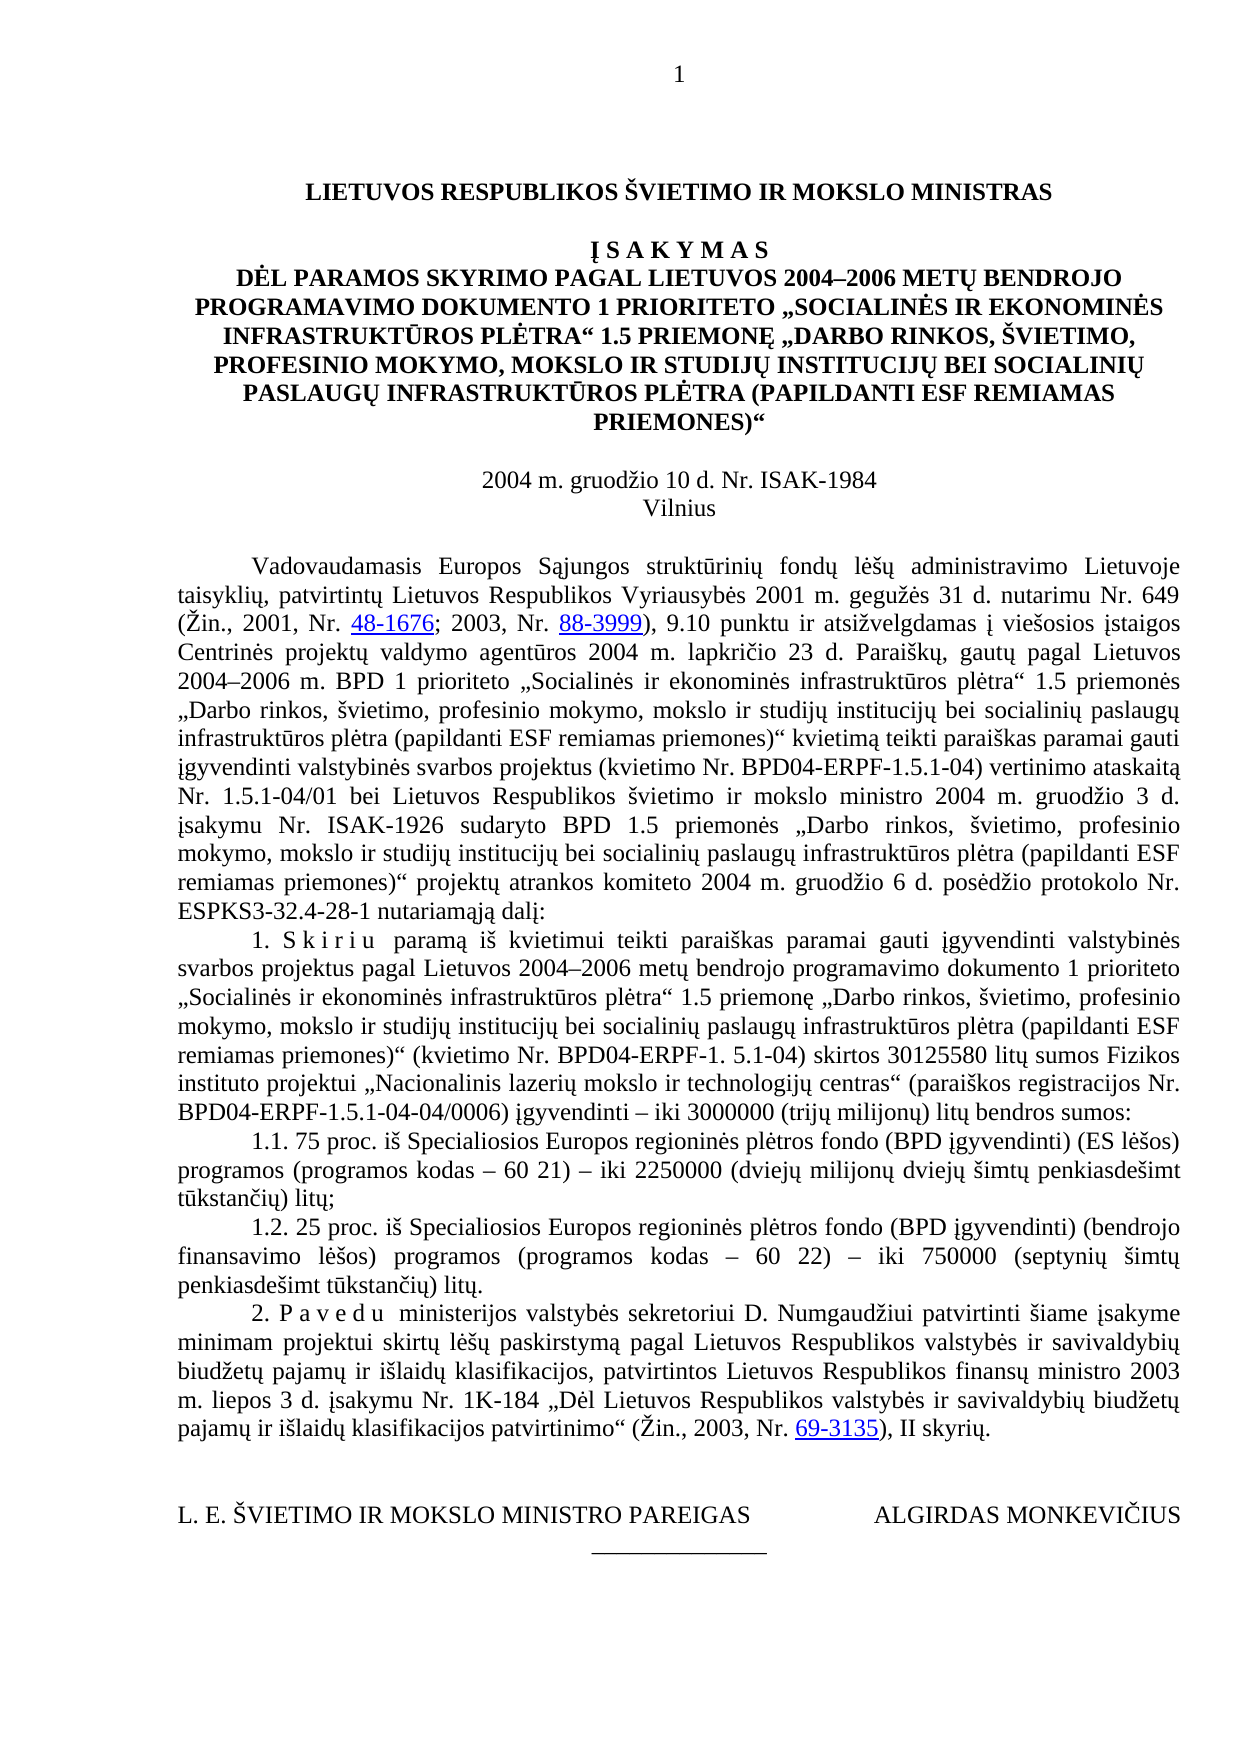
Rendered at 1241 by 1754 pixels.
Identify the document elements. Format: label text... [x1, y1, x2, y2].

text ______________ [177, 1528, 1181, 1557]
text LIETUVOS RESPUBLIKOS ŠVIETIMO IR MOKSLO MINISTRAS [177, 177, 1181, 206]
text 2. Pavedu ministerijos valstybės sekretoriui D. Numgaudžiui patvirtinti šiame įsakyme minimam projektui skirtų lėšų paskirstymą pagal Lietuvos Respublikos valstybės ir savivaldybių biudžetų pajamų ir išlaidų klasifikacijos, patvirtintos Lietuvos Respublikos finansų ministro 2003 m. liepos 3 d. įsakymu Nr. 1K-184 „Dėl Lietuvos Respublikos valstybės ir savivaldybių biudžetų pajamų ir išlaidų klasifikacijos patvirtinimo“ (Žin., 2003, Nr. 69-3135), II skyrių. [177, 1298, 1181, 1442]
text L. E. ŠVIETIMO IR MOKSLO MINISTRO PAREIGAS ALGIRDAS MONKEVIČIUS [177, 1500, 1181, 1528]
text 1. Skiriu paramą iš kvietimui teikti paraiškas paramai gauti įgyvendinti valstybinės svarbos projektus pagal Lietuvos 2004–2006 metų bendrojo programavimo dokumento 1 prioriteto „Socialinės ir ekonominės infrastruktūros plėtra“ 1.5 priemonę „Darbo rinkos, švietimo, profesinio mokymo, mokslo ir studijų institucijų bei socialinių paslaugų infrastruktūros plėtra (papildanti ESF remiamas priemones)“ (kvietimo Nr. BPD04-ERPF-1. 5.1-04) skirtos 30125580 litų sumos Fizikos instituto projektui „Nacionalinis lazerių mokslo ir technologijų centras“ (paraiškos registracijos Nr. BPD04-ERPF-1.5.1-04-04/0006) įgyvendinti – iki 3000000 (trijų milijonų) litų bendros sumos: [177, 925, 1181, 1126]
text 1.1. 75 proc. iš Specialiosios Europos regioninės plėtros fondo (BPD įgyvendinti) (ES lėšos) programos (programos kodas – 60 21) – iki 2250000 (dviejų milijonų dviejų šimtų penkiasdešimt tūkstančių) litų; [177, 1126, 1181, 1212]
text Vilnius [177, 493, 1181, 522]
text Vadovaudamasis Europos Sąjungos struktūrinių fondų lėšų administravimo Lietuvoje taisyklių, patvirtintų Lietuvos Respublikos Vyriausybės 2001 m. gegužės 31 d. nutarimu Nr. 649 (Žin., 2001, Nr. 48-1676; 2003, Nr. 88-3999), 9.10 punktu ir atsižvelgdamas į viešosios įstaigos Centrinės projektų valdymo agentūros 2004 m. lapkričio 23 d. Paraiškų, gautų pagal Lietuvos 2004–2006 m. BPD 1 prioriteto „Socialinės ir ekonominės infrastruktūros plėtra“ 1.5 priemonės „Darbo rinkos, švietimo, profesinio mokymo, mokslo ir studijų institucijų bei socialinių paslaugų infrastruktūros plėtra (papildanti ESF remiamas priemones)“ kvietimą teikti paraiškas paramai gauti įgyvendinti valstybinės svarbos projektus (kvietimo Nr. BPD04-ERPF-1.5.1-04) vertinimo ataskaitą Nr. 1.5.1-04/01 bei Lietuvos Respublikos švietimo ir mokslo ministro 2004 m. gruodžio 3 d. įsakymu Nr. ISAK-1926 sudaryto BPD 1.5 priemonės „Darbo rinkos, švietimo, profesinio mokymo, mokslo ir studijų institucijų bei socialinių paslaugų infrastruktūros plėtra (papildanti ESF remiamas priemones)“ projektų atrankos komiteto 2004 m. gruodžio 6 d. posėdžio protokolo Nr. ESPKS3-32.4-28-1 nutariamąją dalį: [177, 551, 1181, 925]
text 1.2. 25 proc. iš Specialiosios Europos regioninės plėtros fondo (BPD įgyvendinti) (bendrojo finansavimo lėšos) programos (programos kodas – 60 22) – iki 750000 (septynių šimtų penkiasdešimt tūkstančių) litų. [177, 1212, 1181, 1298]
text 2004 m. gruodžio 10 d. Nr. ISAK-1984 [177, 465, 1181, 493]
text Į S A K Y M A S [177, 235, 1181, 263]
text DĖL PARAMOS SKYRIMO PAGAL LIETUVOS 2004–2006 METŲ BENDROJO PROGRAMAVIMO DOKUMENTO 1 PRIORITETO „SOCIALINĖS IR EKONOMINĖS INFRASTRUKTŪROS PLĖTRA“ 1.5 PRIEMONĘ „DARBO RINKOS, ŠVIETIMO, PROFESINIO MOKYMO, MOKSLO IR STUDIJŲ INSTITUCIJŲ BEI SOCIALINIŲ PASLAUGŲ INFRASTRUKTŪROS PLĖTRA (PAPILDANTI ESF REMIAMAS PRIEMONES)“ [177, 263, 1181, 436]
